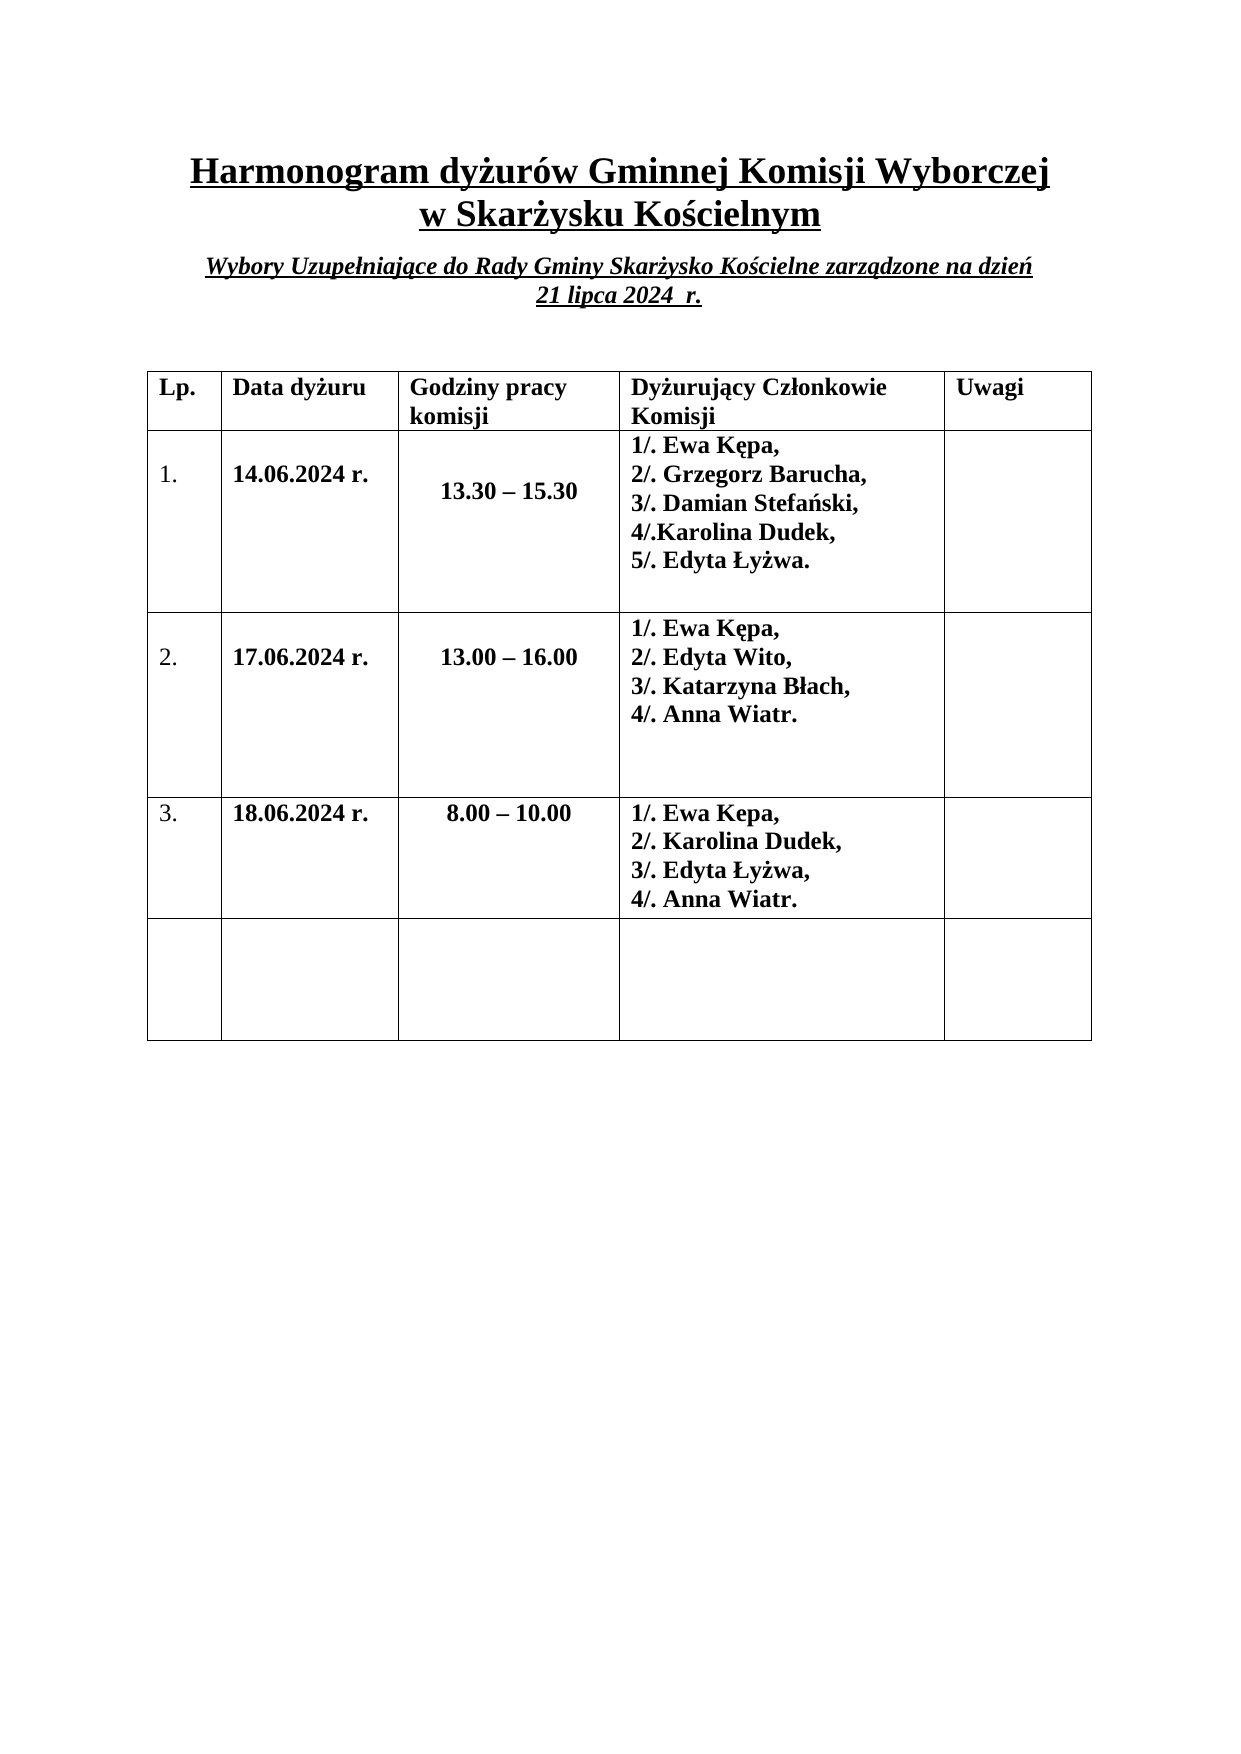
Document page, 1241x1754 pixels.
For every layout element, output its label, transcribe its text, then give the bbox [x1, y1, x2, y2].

table_cell [620, 919, 944, 1040]
table_cell [399, 919, 619, 1040]
table_cell 8.00 – 10.00 [399, 798, 619, 918]
table_cell 1/. Ewa Kępa, 2/. Grzegorz Barucha, 3/. Damian Stefański, 4/.Karolina Dudek, 5/. Edyta Łyżwa. [620, 431, 944, 612]
table_cell [945, 431, 1091, 612]
table_header Data dyżuru [222, 372, 398, 429]
table_cell 2. [148, 613, 221, 797]
table_cell [945, 919, 1091, 1040]
table_cell [148, 919, 221, 1040]
text Wybory Uzupełniające do Rady Gminy Skarżysko Kościelne zarządzone na dzień 21 lipca 2024 r. [148, 251, 1093, 309]
table_cell [222, 919, 398, 1040]
table_cell 3. [148, 798, 221, 918]
table_cell 1. [148, 431, 221, 612]
table_cell [945, 798, 1091, 918]
table_header Uwagi [945, 372, 1091, 429]
table_cell [945, 613, 1091, 797]
table_cell 13.00 – 16.00 [399, 613, 619, 797]
table_header Godziny pracy komisji [399, 372, 619, 429]
table_cell 18.06.2024 r. [222, 798, 398, 918]
table_cell 1/. Ewa Kepa, 2/. Karolina Dudek, 3/. Edyta Łyżwa, 4/. Anna Wiatr. [620, 798, 944, 918]
table_header Lp. [148, 372, 221, 429]
table_cell 13.30 – 15.30 [399, 431, 619, 612]
table_cell 14.06.2024 r. [222, 431, 398, 612]
text Harmonogram dyżurów Gminnej Komisji Wyborczej w Skarżysku Kościelnym [148, 148, 1093, 235]
table_cell 1/. Ewa Kępa, 2/. Edyta Wito, 3/. Katarzyna Błach, 4/. Anna Wiatr. [620, 613, 944, 797]
table_header Dyżurujący Członkowie Komisji [620, 372, 944, 429]
table_cell 17.06.2024 r. [222, 613, 398, 797]
